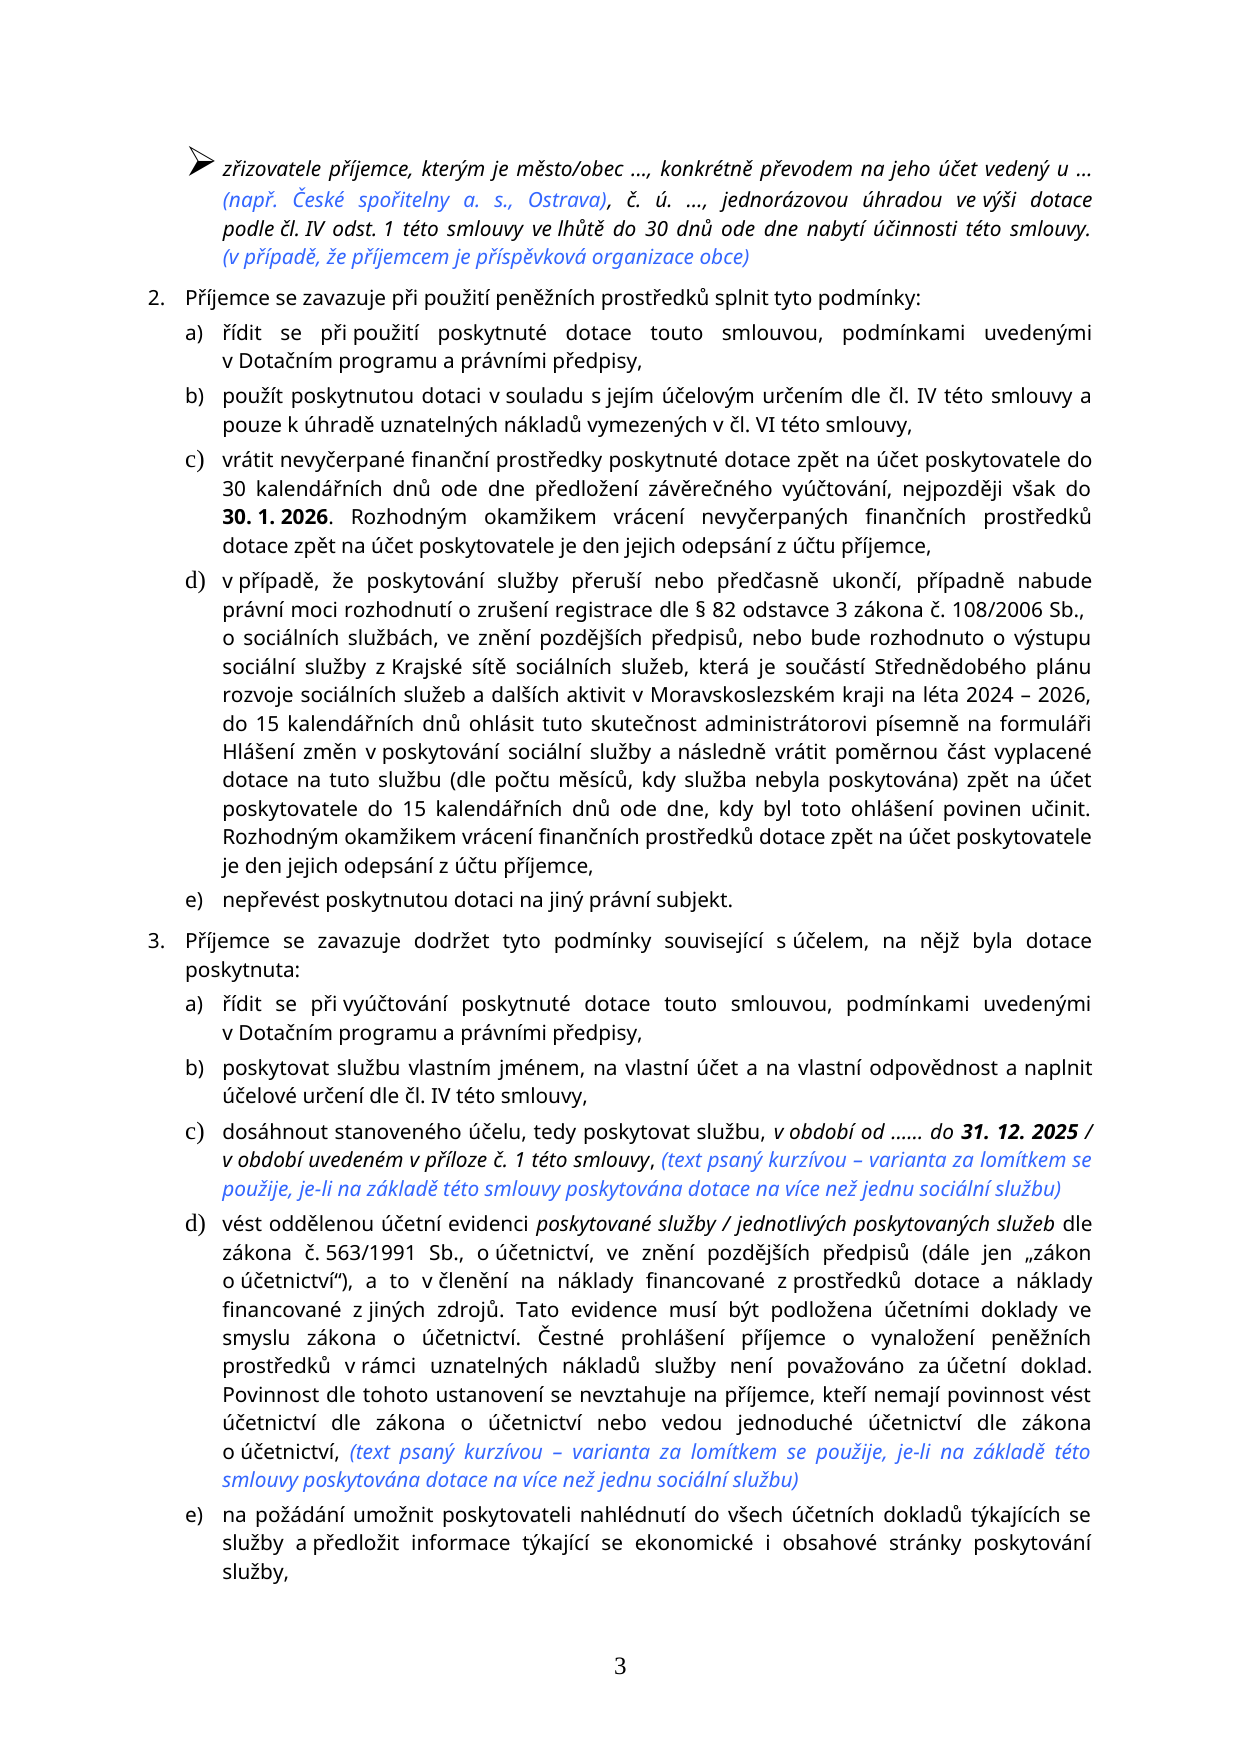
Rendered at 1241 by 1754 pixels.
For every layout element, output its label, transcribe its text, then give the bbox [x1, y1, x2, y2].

list řídit se při použití poskytnuté dotace touto smlouvou, podmínkami uvedenými v Dotačním programu a právními předpisy, [185, 318, 1092, 375]
list Příjemce se zavazuje při použití peněžních prostředků splnit tyto podmínky: [148, 283, 1092, 312]
list řídit se při vyúčtování poskytnuté dotace touto smlouvou, podmínkami uvedenými v Dotačním programu a právními předpisy, [185, 989, 1092, 1046]
list vést oddělenou účetní evidenci poskytované služby / jednotlivých poskytovaných služeb dle zákona č. 563/1991 Sb., o účetnictví, ve znění pozdějších předpisů (dále jen „zákon o účetnictví“), a to v členění na náklady financované z prostředků dotace a náklady financované z jiných zdrojů. Tato evidence musí být podložena účetními doklady ve smyslu zákona o účetnictví. Čestné prohlášení příjemce o vynaložení peněžních prostředků v rámci uznatelných nákladů služby není považováno za účetní doklad. Povinnost dle tohoto ustanovení se nevztahuje na příjemce, kteří nemají povinnost vést účetnictví dle zákona o účetnictví nebo vedou jednoduché účetnictví dle zákona o účetnictví, (text psaný kurzívou – varianta za lomítkem se použije, je-li na základě této smlouvy poskytována dotace na více než jednu sociální službu) [185, 1208, 1092, 1494]
list dosáhnout stanoveného účelu, tedy poskytovat službu, v období od …… do 31. 12. 2025 / v období uvedeném v příloze č. 1 této smlouvy, (text psaný kurzívou – varianta za lomítkem se použije, je-li na základě této smlouvy poskytována dotace na více než jednu sociální službu) [185, 1116, 1092, 1202]
list na požádání umožnit poskytovateli nahlédnutí do všech účetních dokladů týkajících se služby a předložit informace týkající se ekonomické i obsahové stránky poskytování služby, [185, 1500, 1092, 1585]
list vrátit nevyčerpané finanční prostředky poskytnuté dotace zpět na účet poskytovatele do 30 kalendářních dnů ode dne předložení závěrečného vyúčtování, nejpozději však do 30. 1. 2026. Rozhodným okamžikem vrácení nevyčerpaných finančních prostředků dotace zpět na účet poskytovatele je den jejich odepsání z účtu příjemce, [185, 444, 1092, 559]
list zřizovatele příjemce, kterým je město/obec ..., konkrétně převodem na jeho účet vedený u … (např. České spořitelny a. s., Ostrava), č. ú. …, jednorázovou úhradou ve výši dotace podle čl. IV odst. 1 této smlouvy ve lhůtě do 30 dnů ode dne nabytí účinnosti této smlouvy. (v případě, že příjemcem je příspěvková organizace obce) [185, 148, 1092, 271]
list v případě, že poskytování služby přeruší nebo předčasně ukončí, případně nabude právní moci rozhodnutí o zrušení registrace dle § 82 odstavce 3 zákona č. 108/2006 Sb., o sociálních službách, ve znění pozdějších předpisů, nebo bude rozhodnuto o výstupu sociální služby z Krajské sítě sociálních služeb, která je součástí Střednědobého plánu rozvoje sociálních služeb a dalších aktivit v Moravskoslezském kraji na léta 2024 – 2026, do 15 kalendářních dnů ohlásit tuto skutečnost administrátorovi písemně na formuláři Hlášení změn v poskytování sociální služby a následně vrátit poměrnou část vyplacené dotace na tuto službu (dle počtu měsíců, kdy služba nebyla poskytována) zpět na účet poskytovatele do 15 kalendářních dnů ode dne, kdy byl toto ohlášení povinen učinit. Rozhodným okamžikem vrácení finančních prostředků dotace zpět na účet poskytovatele je den jejich odepsání z účtu příjemce, [185, 565, 1092, 879]
list nepřevést poskytnutou dotaci na jiný právní subjekt. [185, 886, 1092, 914]
list použít poskytnutou dotaci v souladu s jejím účelovým určením dle čl. IV této smlouvy a pouze k úhradě uznatelných nákladů vymezených v čl. VI této smlouvy, [185, 381, 1092, 438]
list poskytovat službu vlastním jménem, na vlastní účet a na vlastní odpovědnost a naplnit účelové určení dle čl. IV této smlouvy, [185, 1053, 1092, 1109]
list Příjemce se zavazuje dodržet tyto podmínky související s účelem, na nějž byla dotace poskytnuta: [148, 926, 1092, 983]
